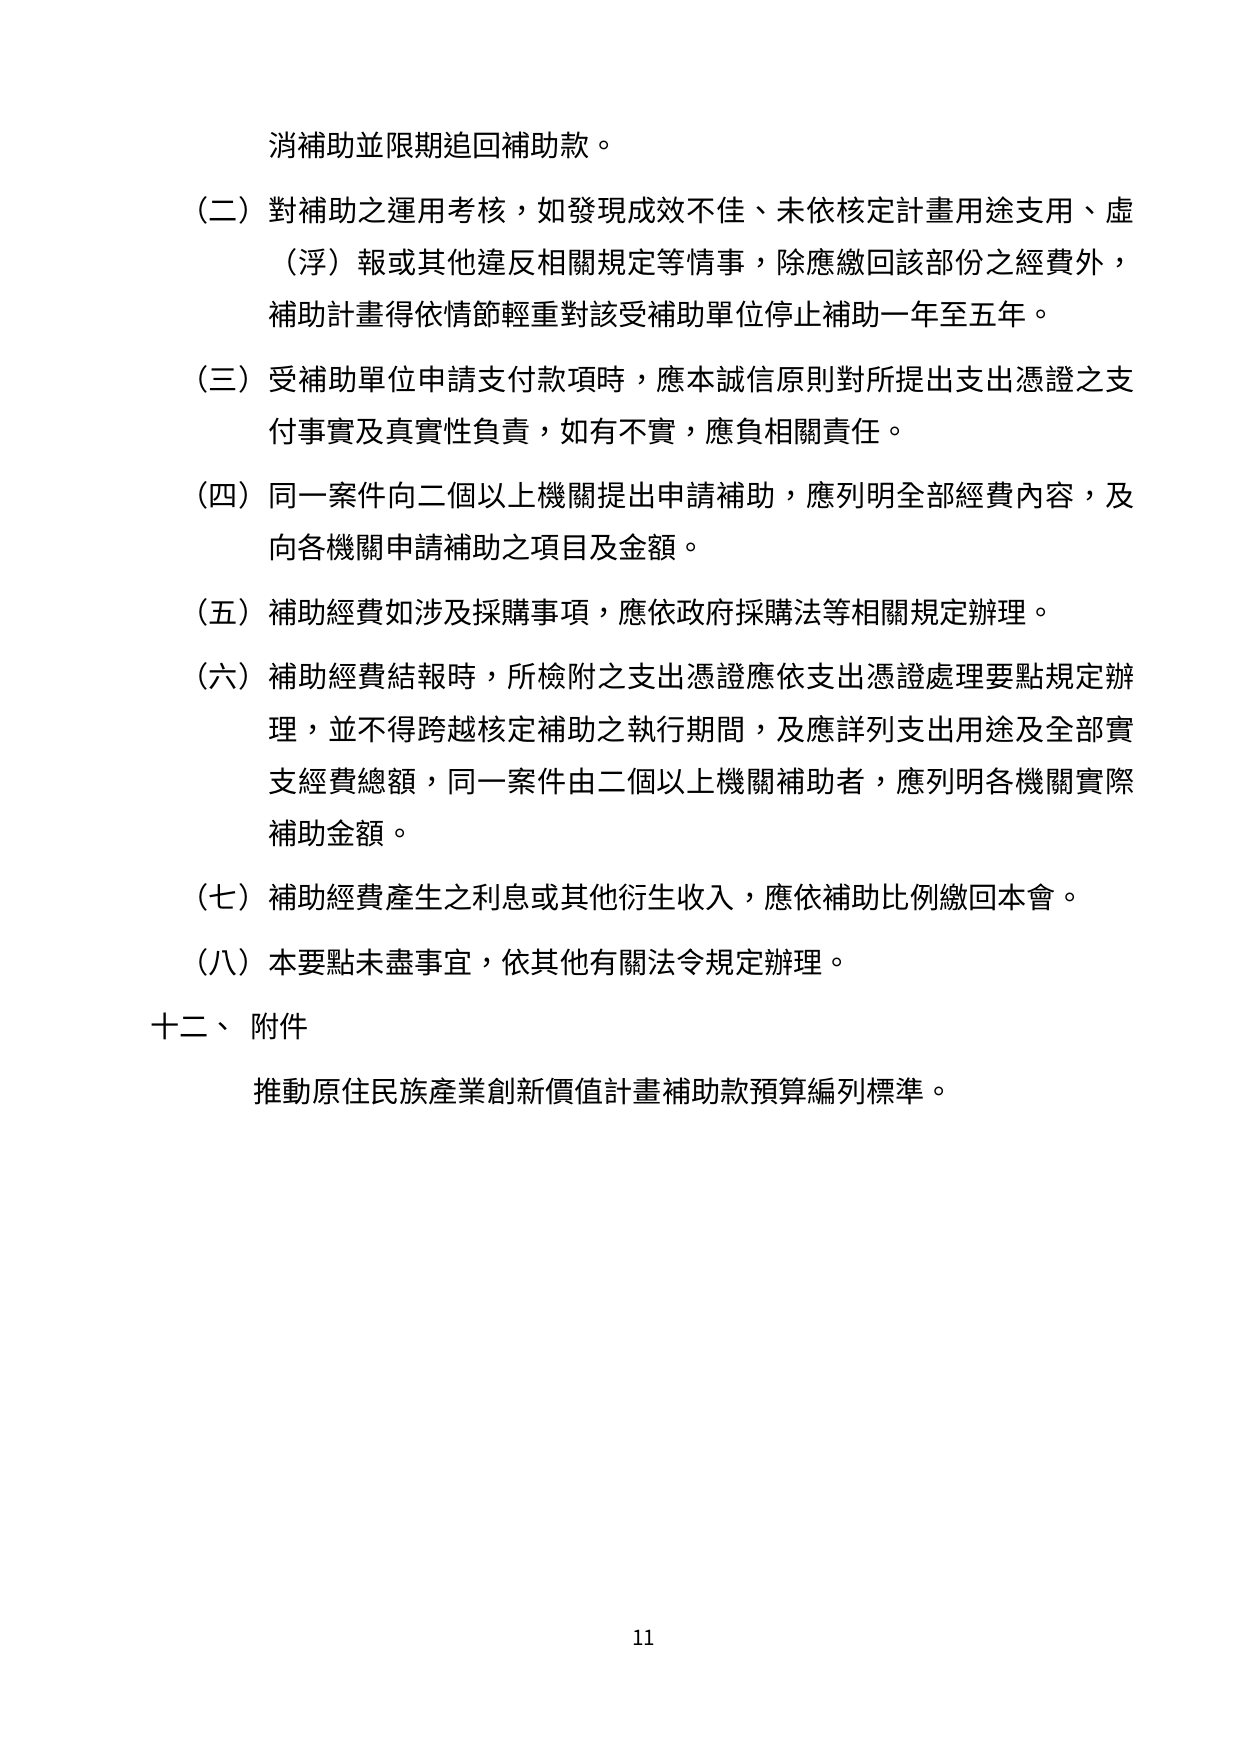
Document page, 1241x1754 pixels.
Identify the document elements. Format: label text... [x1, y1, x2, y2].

list 消補助並限期追回補助款。 [179, 115, 1137, 167]
list 附件 [150, 996, 1137, 1048]
list 受補助單位申請支付款項時，應本誠信原則對所提出支出憑證之支付事實及真實性負責，如有不實，應負相關責任。 [179, 348, 1137, 452]
list 本要點未盡事宜，依其他有關法令規定辦理。 [179, 932, 1137, 984]
list 對補助之運用考核，如發現成效不佳、未依核定計畫用途支用、虛（浮）報或其他違反相關規定等情事，除應繳回該部份之經費外，補助計畫得依情節輕重對該受補助單位停止補助一年至五年。 [179, 179, 1137, 336]
list 補助經費結報時，所檢附之支出憑證應依支出憑證處理要點規定辦理，並不得跨越核定補助之執行期間，及應詳列支出用途及全部實支經費總額，同一案件由二個以上機關補助者，應列明各機關實際補助金額。 [179, 646, 1137, 854]
list 推動原住民族產業創新價值計畫補助款預算編列標準。 [253, 1061, 1137, 1113]
list 補助經費產生之利息或其他衍生收入，應依補助比例繳回本會。 [179, 867, 1137, 919]
list 補助經費如涉及採購事項，應依政府採購法等相關規定辦理。 [179, 582, 1137, 634]
list 同一案件向二個以上機關提出申請補助，應列明全部經費內容，及向各機關申請補助之項目及金額。 [179, 465, 1137, 569]
